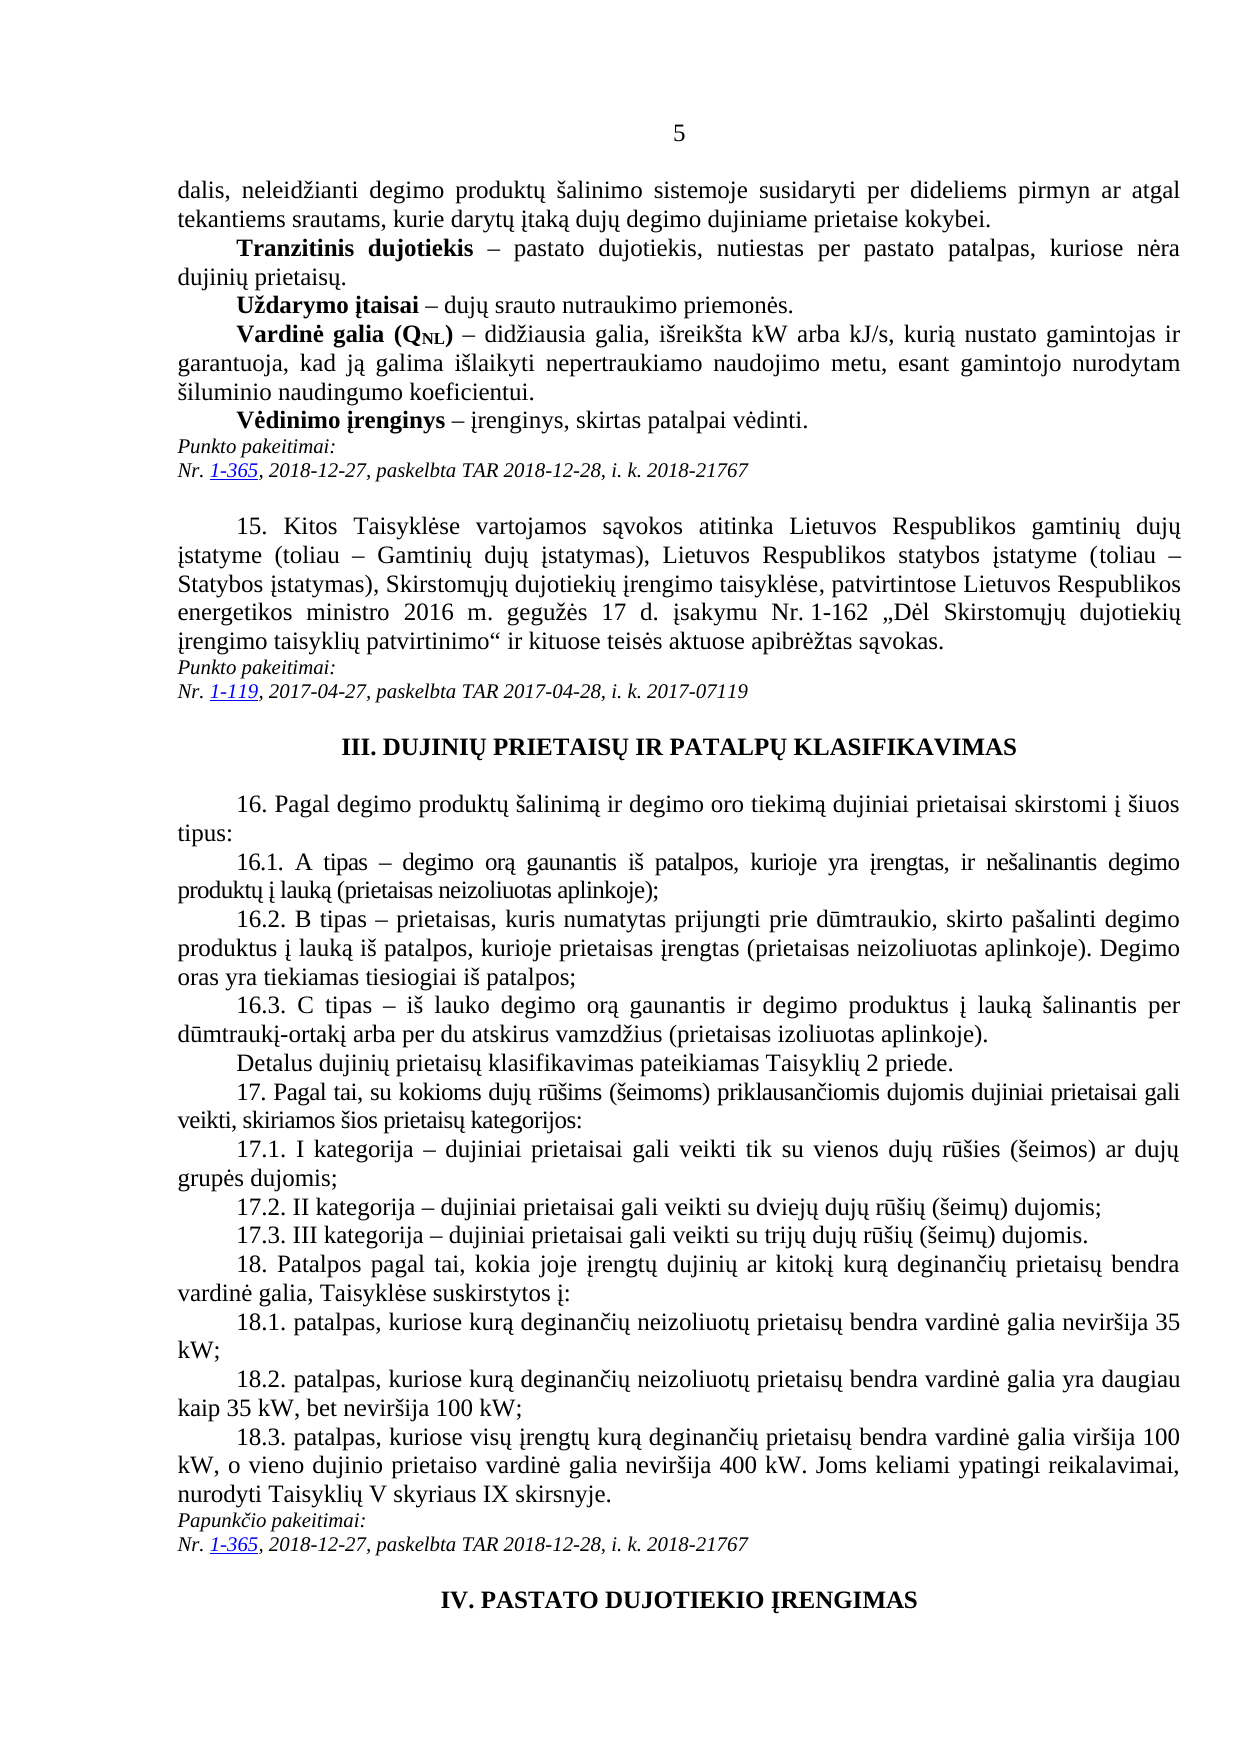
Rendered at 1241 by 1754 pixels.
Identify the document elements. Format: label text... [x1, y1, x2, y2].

text 16.2. B tipas – prietaisas, kuris numatytas prijungti prie dūmtraukio, skirto pašalinti degimo produktus į lauką iš patalpos, kurioje prietaisas įrengtas (prietaisas neizoliuotas aplinkoje). Degimo oras yra tiekiamas tiesiogiai iš patalpos; [177, 904, 1181, 991]
text 16.1. A tipas – degimo orą gaunantis iš patalpos, kurioje yra įrengtas, ir nešalinantis degimo produktų į lauką (prietaisas neizoliuotas aplinkoje); [177, 847, 1181, 904]
text 17. Pagal tai, su kokioms dujų rūšims (šeimoms) priklausančiomis dujomis dujiniai prietaisai gali veikti, skiriamos šios prietaisų kategorijos: [177, 1077, 1181, 1134]
text Tranzitinis dujotiekis – pastato dujotiekis, nutiestas per pastato patalpas, kuriose nėra dujinių prietaisų. [177, 233, 1181, 291]
text Vardinė galia (QNL) – didžiausia galia, išreikšta kW arba kJ/s, kurią nustato gamintojas ir garantuoja, kad ją galima išlaikyti nepertraukiamo naudojimo metu, esant gamintojo nurodytam šiluminio naudingumo koeficientui. [177, 319, 1181, 406]
text 16. Pagal degimo produktų šalinimą ir degimo oro tiekimą dujiniai prietaisai skirstomi į šiuos tipus: [177, 789, 1181, 847]
text IV. PASTATO DUJOTIEKIO ĮRENGIMAS [177, 1585, 1181, 1614]
text 16.3. C tipas – iš lauko degimo orą gaunantis ir degimo produktus į lauką šalinantis per dūmtraukį-ortakį arba per du atskirus vamzdžius (prietaisas izoliuotas aplinkoje). [177, 991, 1181, 1048]
text Nr. 1-365, 2018-12-27, paskelbta TAR 2018-12-28, i. k. 2018-21767 [177, 1532, 1181, 1556]
text dalis, neleidžianti degimo produktų šalinimo sistemoje susidaryti per dideliems pirmyn ar atgal tekantiems srautams, kurie darytų įtaką dujų degimo dujiniame prietaise kokybei. [177, 176, 1181, 233]
text 18.1. patalpas, kuriose kurą deginančių neizoliuotų prietaisų bendra vardinė galia neviršija 35 kW; [177, 1307, 1181, 1364]
text Detalus dujinių prietaisų klasifikavimas pateikiamas Taisyklių 2 priede. [177, 1048, 1181, 1077]
text 18. Patalpos pagal tai, kokia joje įrengtų dujinių ar kitokį kurą deginančių prietaisų bendra vardinė galia, Taisyklėse suskirstytos į: [177, 1249, 1181, 1307]
text Papunkčio pakeitimai: [177, 1508, 1181, 1532]
text Punkto pakeitimai: [177, 655, 1181, 679]
text III. DUJINIŲ PRIETAISŲ IR PATALPŲ KLASIFIKAVIMAS [177, 732, 1181, 761]
text 17.2. II kategorija – dujiniai prietaisai gali veikti su dviejų dujų rūšių (šeimų) dujomis; [177, 1192, 1181, 1221]
text Vėdinimo įrenginys – įrenginys, skirtas patalpai vėdinti. [177, 406, 1181, 434]
text Nr. 1-119, 2017-04-27, paskelbta TAR 2017-04-28, i. k. 2017-07119 [177, 679, 1181, 703]
text 18.3. patalpas, kuriose visų įrengtų kurą deginančių prietaisų bendra vardinė galia viršija 100 kW, o vieno dujinio prietaiso vardinė galia neviršija 400 kW. Joms keliami ypatingi reikalavimai, nurodyti Taisyklių V skyriaus IX skirsnyje. [177, 1422, 1181, 1508]
text Nr. 1-365, 2018-12-27, paskelbta TAR 2018-12-28, i. k. 2018-21767 [177, 458, 1181, 482]
text 17.3. III kategorija – dujiniai prietaisai gali veikti su trijų dujų rūšių (šeimų) dujomis. [177, 1221, 1181, 1249]
text 15. Kitos Taisyklėse vartojamos sąvokos atitinka Lietuvos Respublikos gamtinių dujų įstatyme (toliau – Gamtinių dujų įstatymas), Lietuvos Respublikos statybos įstatyme (toliau – Statybos įstatymas), Skirstomųjų dujotiekių įrengimo taisyklėse, patvirtintose Lietuvos Respublikos energetikos ministro 2016 m. gegužės 17 d. įsakymu Nr. 1-162 „Dėl Skirstomųjų dujotiekių įrengimo taisyklių patvirtinimo“ ir kituose teisės aktuose apibrėžtas sąvokas. [177, 511, 1181, 655]
text 18.2. patalpas, kuriose kurą deginančių neizoliuotų prietaisų bendra vardinė galia yra daugiau kaip 35 kW, bet neviršija 100 kW; [177, 1364, 1181, 1422]
text Uždarymo įtaisai – dujų srauto nutraukimo priemonės. [177, 291, 1181, 319]
text 17.1. I kategorija – dujiniai prietaisai gali veikti tik su vienos dujų rūšies (šeimos) ar dujų grupės dujomis; [177, 1134, 1181, 1192]
text Punkto pakeitimai: [177, 434, 1181, 458]
